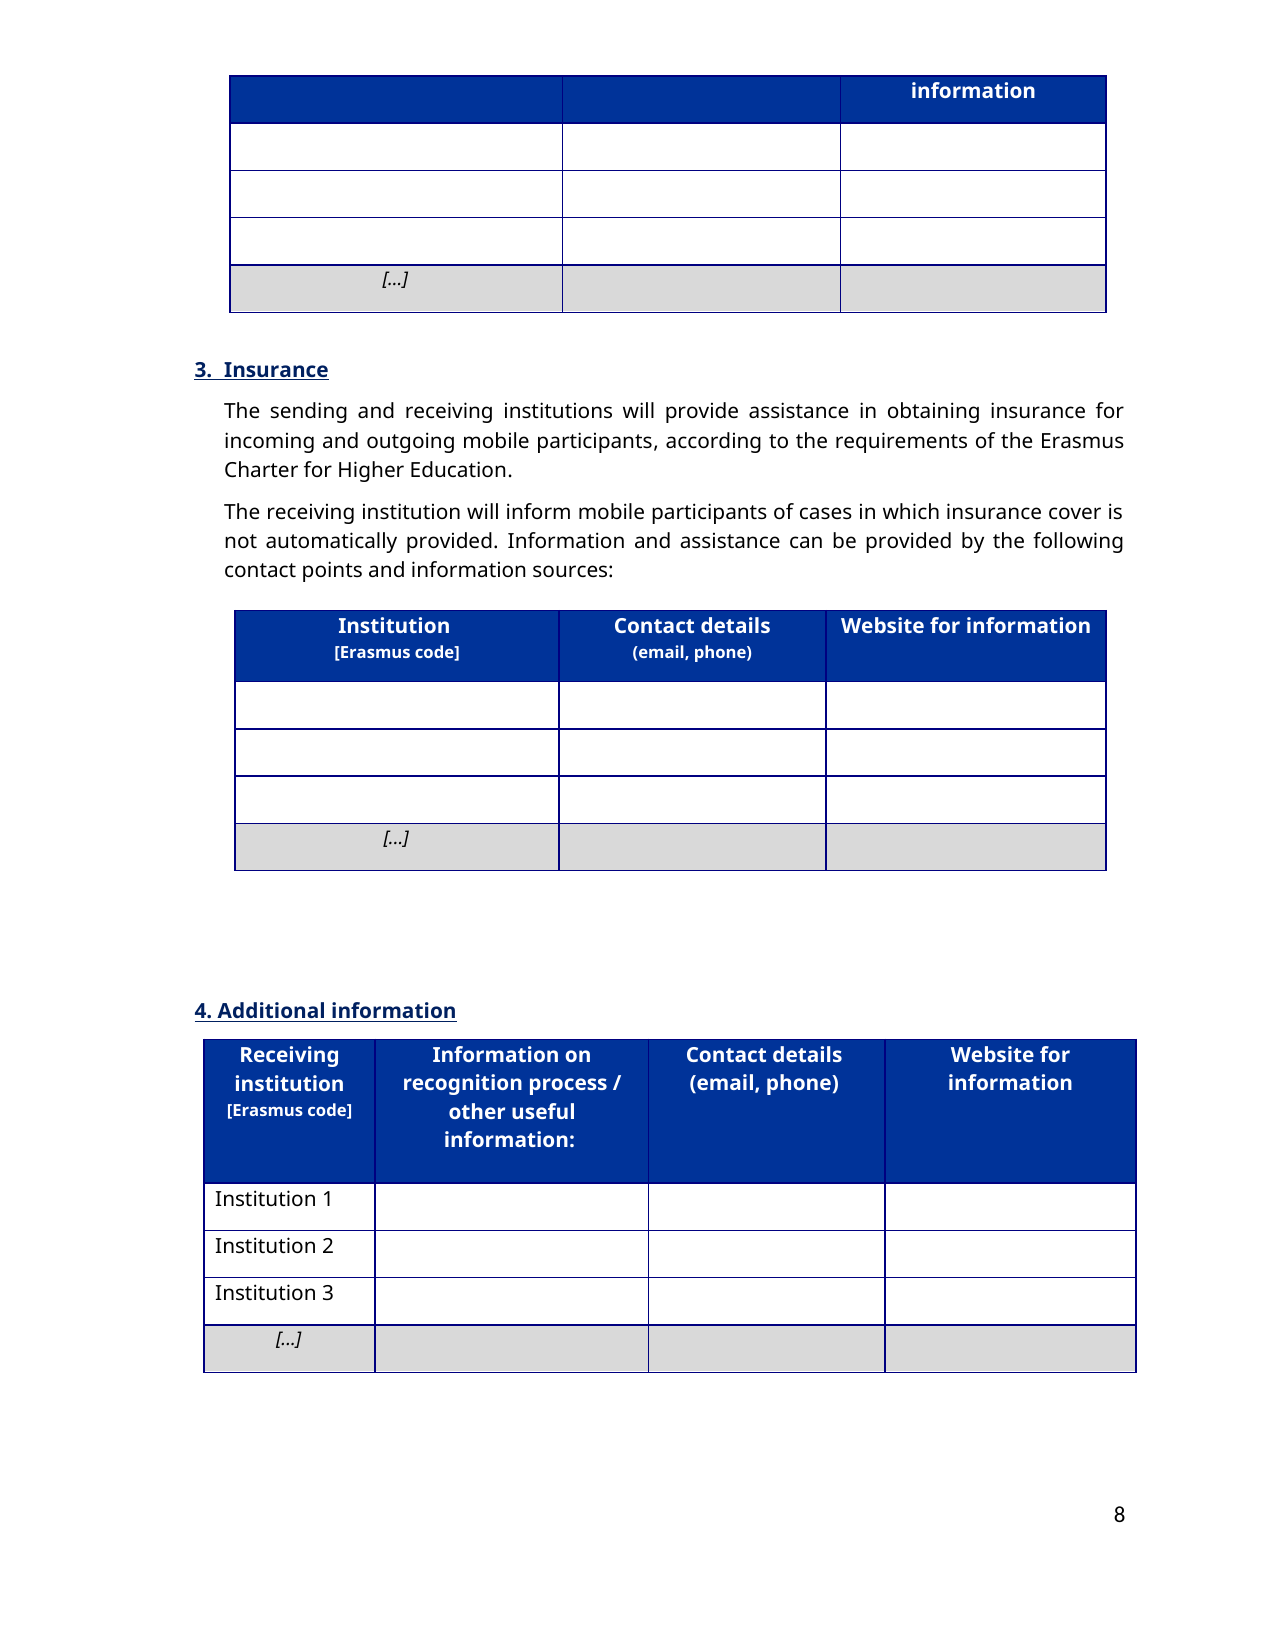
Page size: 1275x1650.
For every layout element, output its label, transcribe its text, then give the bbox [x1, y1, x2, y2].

table_cell [827, 682, 1105, 728]
table_header Contact details (email, phone) [649, 1040, 884, 1182]
table_cell [376, 1326, 648, 1371]
table_cell [649, 1278, 884, 1324]
table_cell [376, 1231, 648, 1277]
table_cell [827, 777, 1105, 822]
table_cell [236, 777, 558, 822]
table_header Website for information [827, 611, 1105, 681]
table_cell [231, 218, 562, 264]
table_cell [560, 682, 825, 728]
table_cell [841, 266, 1105, 311]
table_cell [...] [205, 1326, 374, 1371]
table_cell [841, 124, 1105, 169]
table_header Institution [Erasmus code] [236, 611, 558, 681]
table_cell Institution 1 [205, 1184, 374, 1229]
list The receiving institution will inform mobile participants of cases in which insurance cover is not automatically provided. Information and assistance can be provided by the following contact points and information sources: [224, 497, 1125, 584]
table_cell [886, 1231, 1135, 1277]
table_cell [649, 1326, 884, 1371]
table_cell [560, 777, 825, 822]
table_cell [...] [236, 824, 558, 870]
table_cell [827, 730, 1105, 775]
table_cell [376, 1184, 648, 1229]
table_cell Institution 2 [205, 1231, 374, 1277]
table_cell [827, 824, 1105, 870]
table_cell [231, 171, 562, 217]
table_header Website for information [886, 1040, 1135, 1182]
table_header information [841, 77, 1105, 122]
table_cell [563, 124, 840, 169]
table_cell [886, 1278, 1135, 1324]
table_header [563, 77, 840, 122]
table_cell [236, 730, 558, 775]
table_header Information on recognition process / other useful information: [376, 1040, 648, 1182]
table_cell [841, 218, 1105, 264]
table_cell [376, 1278, 648, 1324]
table_cell [560, 730, 825, 775]
table_header Receiving institution [Erasmus code] [205, 1040, 374, 1182]
table_cell [886, 1184, 1135, 1229]
table_cell Institution 3 [205, 1278, 374, 1324]
table_cell [563, 266, 840, 311]
table_cell [841, 171, 1105, 217]
table_cell [231, 124, 562, 169]
table_header [231, 77, 562, 122]
list 4. Additional information [194, 997, 1125, 1025]
table_header Contact details (email, phone) [560, 611, 825, 681]
table_cell [649, 1231, 884, 1277]
table_cell [560, 824, 825, 870]
table_cell [886, 1326, 1135, 1371]
table_cell [563, 171, 840, 217]
table_cell [236, 682, 558, 728]
list The sending and receiving institutions will provide assistance in obtaining insurance for incoming and outgoing mobile participants, according to the requirements of the Erasmus Charter for Higher Education. [224, 397, 1125, 483]
table_cell [649, 1184, 884, 1229]
table_cell [...] [231, 266, 562, 311]
table_cell [563, 218, 840, 264]
list 3. Insurance [194, 355, 1125, 383]
